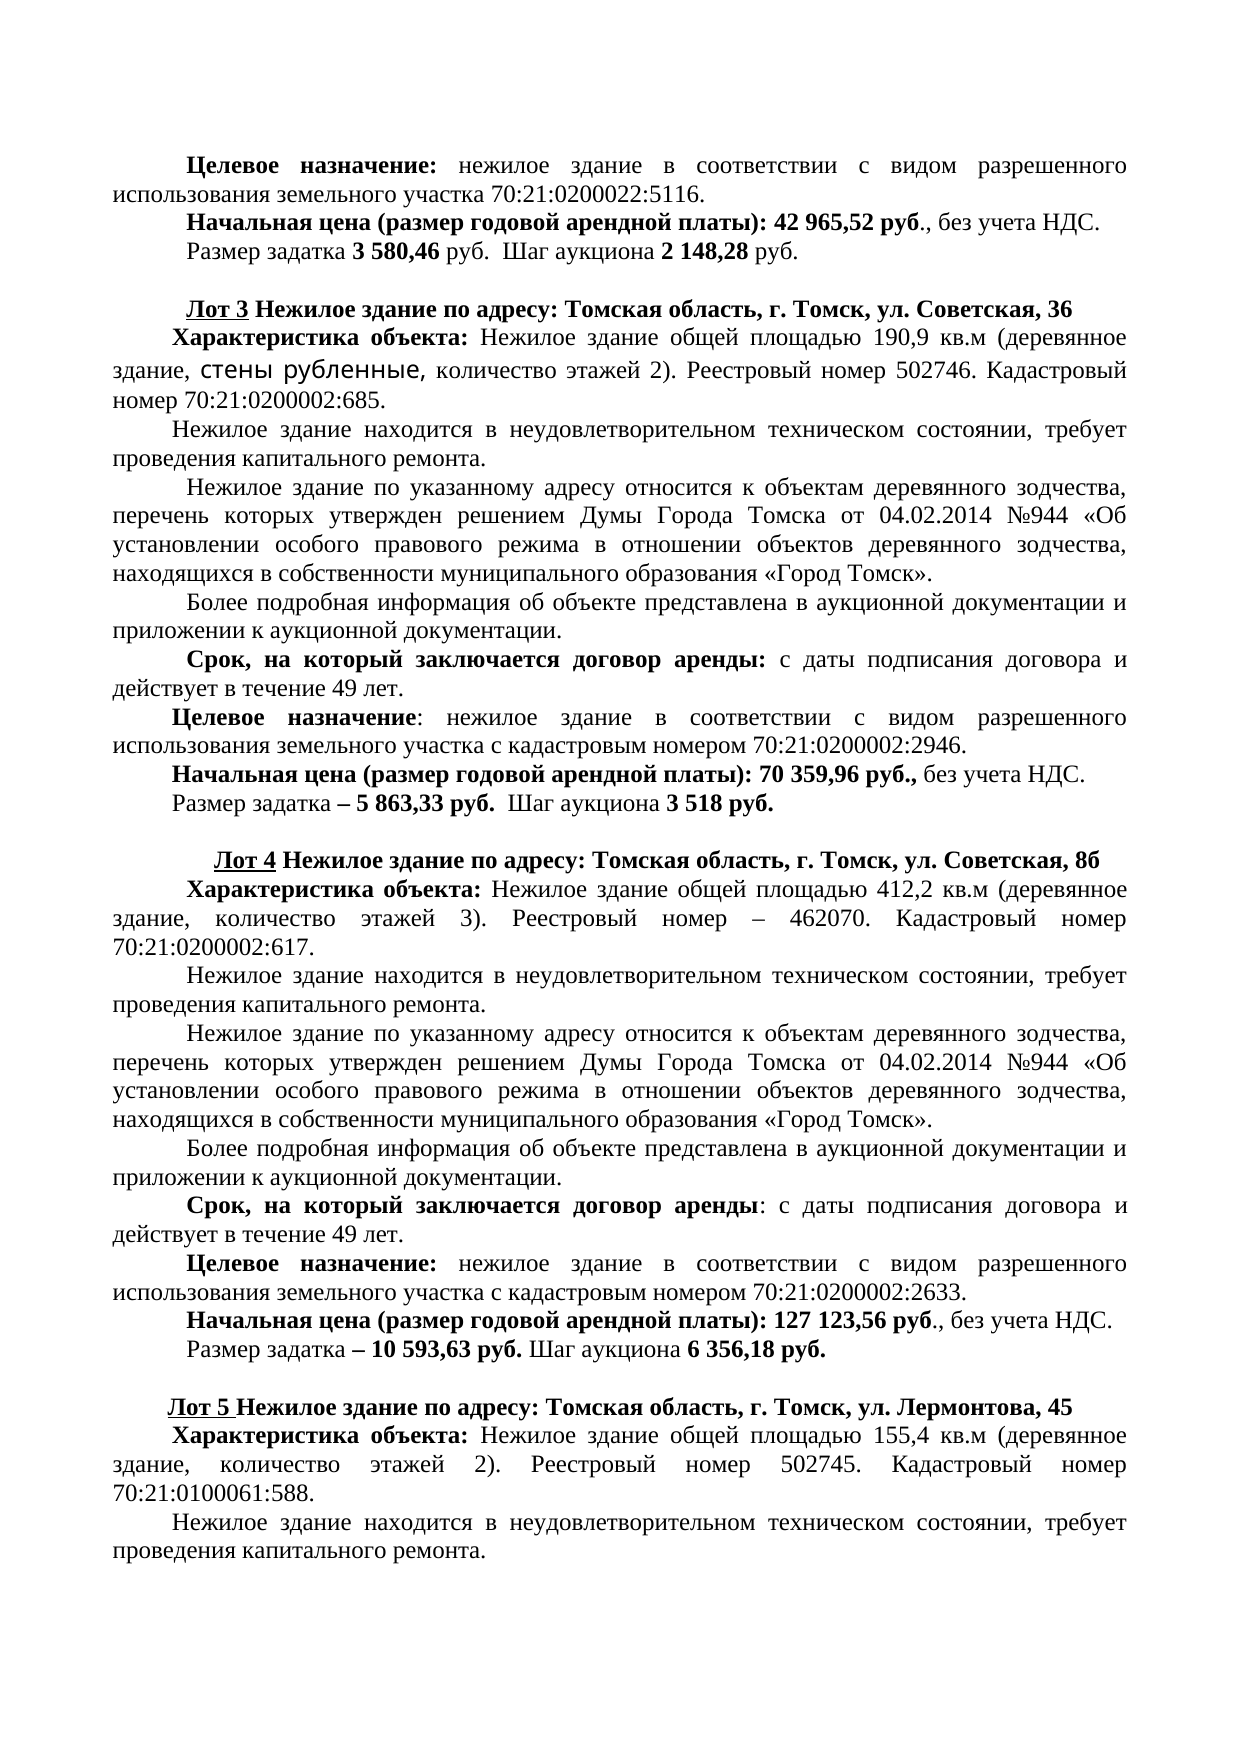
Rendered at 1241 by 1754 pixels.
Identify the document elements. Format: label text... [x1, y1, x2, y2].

text Нежилое здание по указанному адресу относится к объектам деревянного зодчества, перечень которых утвержден решением Думы Города Томска от 04.02.2014 №944 «Об установлении особого правового режима в отношении объектов деревянного зодчества, находящихся в собственности муниципального образования «Город Томск». [112, 472, 1128, 587]
text Более подробная информация об объекте представлена в аукционной документации и приложении к аукционной документации. [112, 1133, 1128, 1190]
text Начальная цена (размер годовой арендной платы): 127 123,56 руб., без учета НДС. [112, 1305, 1128, 1334]
text Более подробная информация об объекте представлена в аукционной документации и приложении к аукционной документации. [112, 587, 1128, 644]
text Нежилое здание находится в неудовлетворительном техническом состоянии, требует проведения капитального ремонта. [112, 1507, 1128, 1564]
text Размер задатка – 10 593,63 руб. Шаг аукциона 6 356,18 руб. [112, 1334, 1128, 1363]
text Срок, на который заключается договор аренды: с даты подписания договора и действует в течение 49 лет. [112, 1190, 1128, 1248]
text Лот 3 Нежилое здание по адресу: Томская область, г. Томск, ул. Советская, 36 [112, 294, 1128, 322]
text Размер задатка 3 580,46 руб. Шаг аукциона 2 148,28 руб. [112, 236, 1128, 265]
text Нежилое здание по указанному адресу относится к объектам деревянного зодчества, перечень которых утвержден решением Думы Города Томска от 04.02.2014 №944 «Об установлении особого правового режима в отношении объектов деревянного зодчества, находящихся в собственности муниципального образования «Город Томск». [112, 1018, 1128, 1133]
text Срок, на который заключается договор аренды: с даты подписания договора и действует в течение 49 лет. [112, 644, 1128, 702]
text Целевое назначение: нежилое здание в соответствии с видом разрешенного использования земельного участка с кадастровым номером 70:21:0200002:2633. [112, 1248, 1128, 1305]
text Начальная цена (размер годовой арендной платы): 70 359,96 руб., без учета НДС. [112, 759, 1128, 788]
text Начальная цена (размер годовой арендной платы): 42 965,52 руб., без учета НДС. [112, 207, 1128, 236]
text Целевое назначение: нежилое здание в соответствии с видом разрешенного использования земельного участка с кадастровым номером 70:21:0200002:2946. [112, 702, 1128, 759]
text Целевое назначение: нежилое здание в соответствии с видом разрешенного использования земельного участка 70:21:0200022:5116. [112, 150, 1128, 207]
text Размер задатка – 5 863,33 руб. Шаг аукциона 3 518 руб. [112, 788, 1128, 817]
text Характеристика объекта: Нежилое здание общей площадью 412,2 кв.м (деревянное здание, количество этажей 3). Реестровый номер – 462070. Кадастровый номер 70:21:0200002:617. [112, 874, 1128, 960]
text Нежилое здание находится в неудовлетворительном техническом состоянии, требует проведения капитального ремонта. [112, 960, 1128, 1018]
text Характеристика объекта: Нежилое здание общей площадью 190,9 кв.м (деревянное здание, стены рубленные, количество этажей 2). Реестровый номер 502746. Кадастровый номер 70:21:0200002:685. [112, 322, 1128, 414]
text Лот 4 Нежилое здание по адресу: Томская область, г. Томск, ул. Советская, 8б [112, 845, 1128, 874]
text Лот 5 Нежилое здание по адресу: Томская область, г. Томск, ул. Лермонтова, 45 [112, 1392, 1128, 1420]
text Нежилое здание находится в неудовлетворительном техническом состоянии, требует проведения капитального ремонта. [112, 414, 1128, 472]
text Характеристика объекта: Нежилое здание общей площадью 155,4 кв.м (деревянное здание, количество этажей 2). Реестровый номер 502745. Кадастровый номер 70:21:0100061:588. [112, 1420, 1128, 1507]
